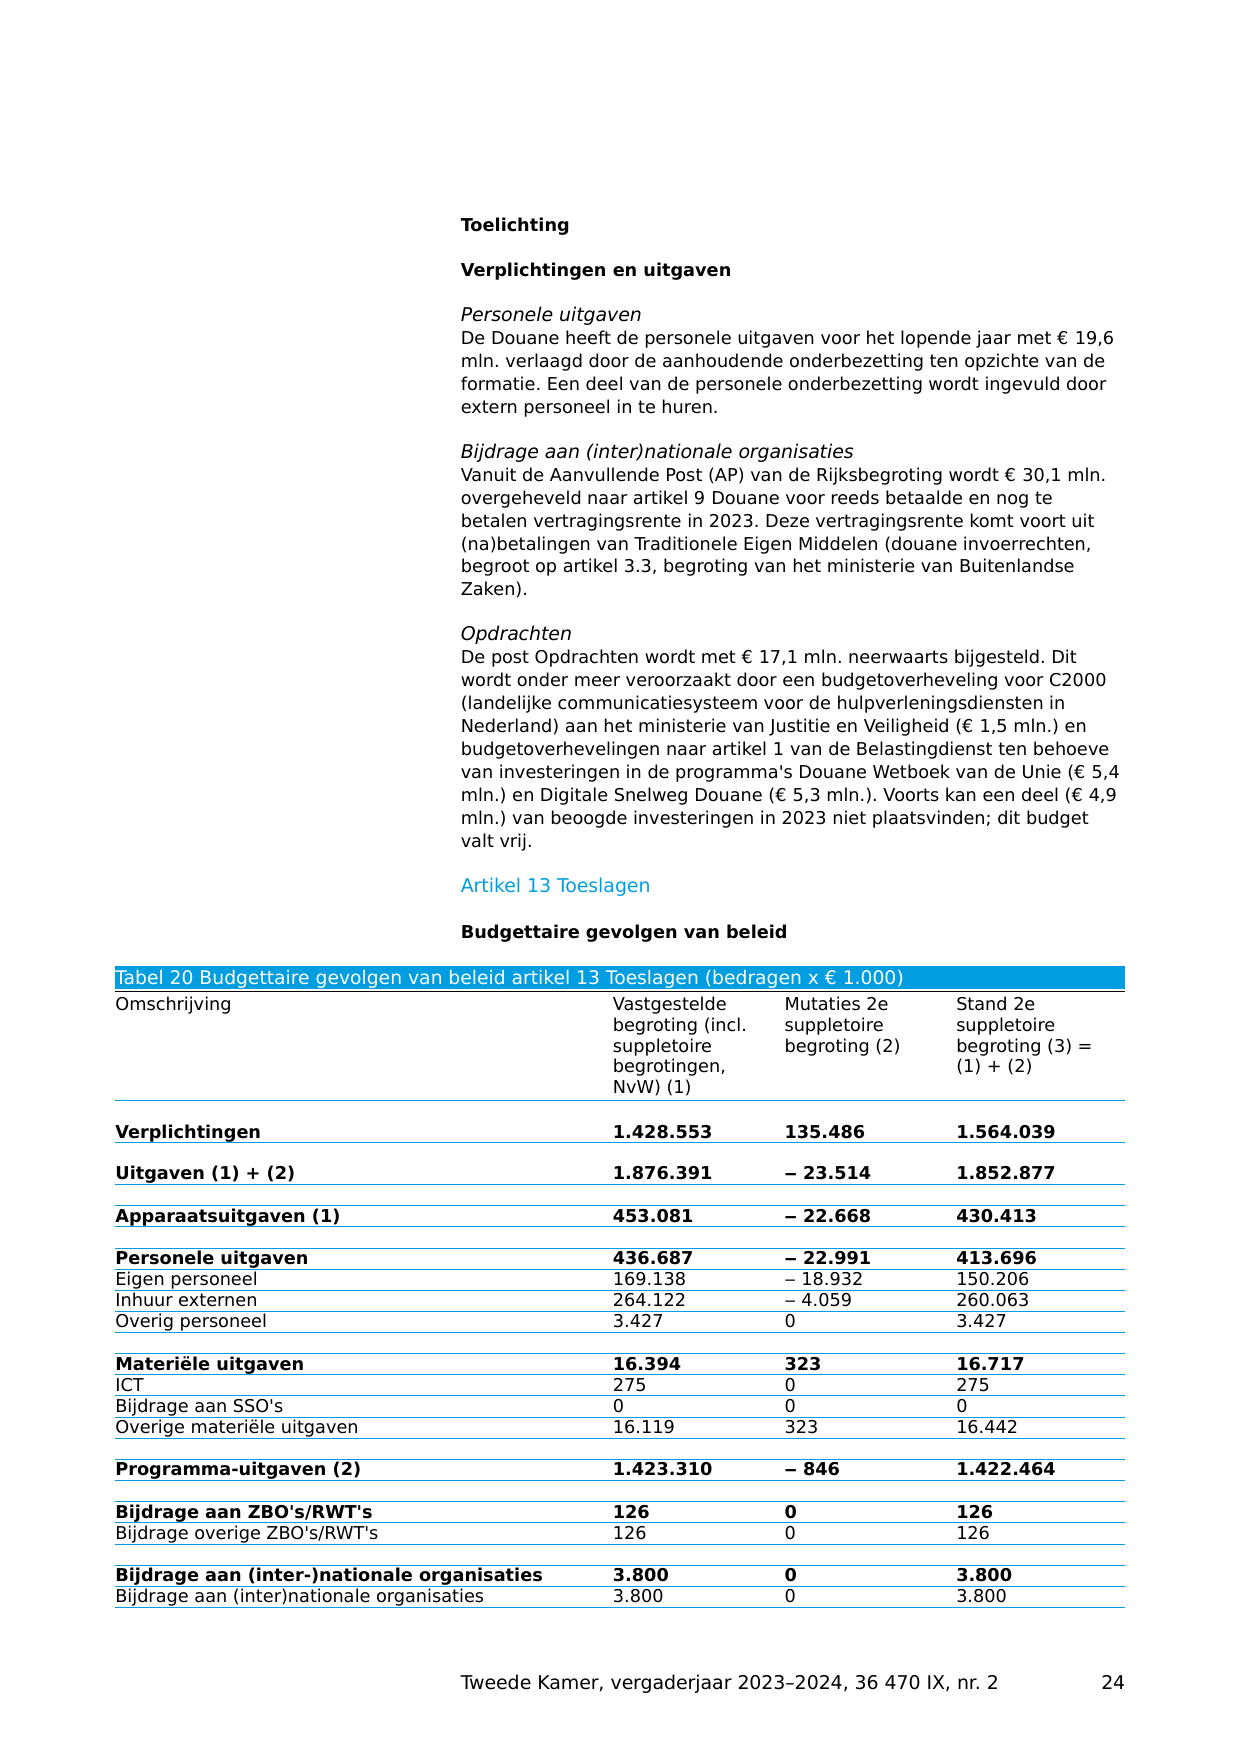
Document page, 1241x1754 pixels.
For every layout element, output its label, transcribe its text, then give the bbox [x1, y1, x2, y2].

text Verplichtingen en uitgaven [461, 258, 1125, 281]
table_cell Materiële uitgaven [115, 1354, 610, 1374]
table_cell [610, 1333, 781, 1353]
table_cell 3.427 [953, 1312, 1125, 1332]
table_cell Verplichtingen [115, 1122, 610, 1142]
table_cell Bijdrage aan SSO's [115, 1396, 610, 1417]
table_cell 264.122 [610, 1291, 781, 1311]
table_cell 260.063 [953, 1291, 1125, 1311]
table_cell [781, 1481, 953, 1501]
table_cell 0 [781, 1375, 953, 1395]
table_cell Uitgaven (1) + (2) [115, 1163, 610, 1184]
text Bijdrage aan (inter)nationale organisaties [461, 441, 1125, 463]
table_cell 275 [953, 1375, 1125, 1395]
table_cell 0 [781, 1566, 953, 1586]
table_cell ‒ 846 [781, 1460, 953, 1480]
table_cell 135.486 [781, 1122, 953, 1142]
table_cell Overige materiële uitgaven [115, 1418, 610, 1438]
table_cell 1.423.310 [610, 1460, 781, 1480]
table_cell [610, 1101, 781, 1122]
table_cell 3.427 [610, 1312, 781, 1332]
table_cell Bijdrage aan (inter-)nationale organisaties [115, 1566, 610, 1586]
text De Douane heeft de personele uitgaven voor het lopende jaar met € 19,6 mln. verlaagd door de aanhoudende onderbezetting ten opzichte van de formatie. Een deel van de personele onderbezetting wordt ingevuld door extern personeel in te huren. [461, 326, 1125, 418]
table_cell Vastgestelde begroting (incl. suppletoire begrotingen, NvW) (1) [610, 992, 781, 1100]
table_cell 126 [610, 1523, 781, 1543]
table_cell [953, 1333, 1125, 1353]
table_cell [610, 1439, 781, 1459]
table_cell [115, 1333, 610, 1353]
table_cell [953, 1185, 1125, 1205]
table_cell 126 [953, 1502, 1125, 1522]
table_cell [115, 1439, 610, 1459]
table_cell 323 [781, 1354, 953, 1374]
table_cell [610, 1545, 781, 1564]
table_cell Omschrijving [115, 992, 610, 1100]
table_cell 169.138 [610, 1270, 781, 1290]
table_cell [953, 1439, 1125, 1459]
table_cell [953, 1227, 1125, 1247]
table_cell 16.717 [953, 1354, 1125, 1374]
table_cell 1.852.877 [953, 1163, 1125, 1184]
table_cell 0 [781, 1587, 953, 1607]
table_cell 1.422.464 [953, 1460, 1125, 1480]
table_cell 3.800 [610, 1566, 781, 1586]
table_cell 1.428.553 [610, 1122, 781, 1142]
table_cell Inhuur externen [115, 1291, 610, 1311]
table_cell [781, 1439, 953, 1459]
table_cell [610, 1143, 781, 1163]
table_cell 126 [610, 1502, 781, 1522]
table_cell [781, 1185, 953, 1205]
table_cell Overig personeel [115, 1312, 610, 1332]
table_cell 3.800 [610, 1587, 781, 1607]
table_cell Stand 2e suppletoire begroting (3) = (1) + (2) [953, 992, 1125, 1100]
text Vanuit de Aanvullende Post (AP) van de Rijksbegroting wordt € 30,1 mln. overgeheveld naar artikel 9 Douane voor reeds betaalde en nog te betalen vertragingsrente in 2023. Deze vertragingsrente komt voort uit (na)betalingen van Traditionele Eigen Middelen (douane invoerrechten, begroot op artikel 3.3, begroting van het ministerie van Buitenlandse Zaken). [461, 463, 1125, 600]
table_cell 0 [781, 1312, 953, 1332]
table_cell ‒ 18.932 [781, 1270, 953, 1290]
table_cell [953, 1143, 1125, 1163]
table_cell Bijdrage overige ZBO's/RWT's [115, 1523, 610, 1543]
title Artikel 13 Toeslagen [461, 874, 1125, 896]
table_cell 453.081 [610, 1206, 781, 1226]
table_cell 16.394 [610, 1354, 781, 1374]
table_cell 436.687 [610, 1249, 781, 1268]
table_cell 3.800 [953, 1587, 1125, 1607]
table_cell 413.696 [953, 1249, 1125, 1268]
text Budgettaire gevolgen van beleid [461, 920, 1125, 943]
table_cell 323 [781, 1418, 953, 1438]
text Opdrachten [461, 623, 1125, 645]
table_cell [115, 1545, 610, 1564]
table_cell 0 [953, 1396, 1125, 1417]
table_cell [953, 1545, 1125, 1564]
table_cell Programma-uitgaven (2) [115, 1460, 610, 1480]
table_cell [953, 1101, 1125, 1122]
table_cell [610, 1185, 781, 1205]
table_cell 0 [781, 1396, 953, 1417]
table_cell Bijdrage aan ZBO's/RWT's [115, 1502, 610, 1522]
table_cell [781, 1545, 953, 1564]
table_cell Eigen personeel [115, 1270, 610, 1290]
table_cell [115, 1143, 610, 1163]
table_cell [781, 1227, 953, 1247]
table_cell Personele uitgaven [115, 1249, 610, 1268]
table_cell ICT [115, 1375, 610, 1395]
table_cell 0 [781, 1523, 953, 1543]
text De post Opdrachten wordt met € 17,1 mln. neerwaarts bijgesteld. Dit wordt onder meer veroorzaakt door een budgetoverheveling voor C2000 (landelijke communicatiesysteem voor de hulpverleningsdiensten in Nederland) aan het ministerie van Justitie en Veiligheid (€ 1,5 mln.) en budgetoverhevelingen naar artikel 1 van de Belastingdienst ten behoeve van investeringen in de programma's Douane Wetboek van de Unie (€ 5,4 mln.) en Digitale Snelweg Douane (€ 5,3 mln.). Voorts kan een deel (€ 4,9 mln.) van beoogde investeringen in 2023 niet plaatsvinden; dit budget valt vrij. [461, 645, 1125, 852]
table_cell [953, 1481, 1125, 1501]
table_cell 0 [610, 1396, 781, 1417]
table_cell [610, 1481, 781, 1501]
table_cell ‒ 4.059 [781, 1291, 953, 1311]
table_cell 126 [953, 1523, 1125, 1543]
table_cell ‒ 23.514 [781, 1163, 953, 1184]
table_cell [115, 1481, 610, 1501]
table_cell ‒ 22.991 [781, 1249, 953, 1268]
text Personele uitgaven [461, 304, 1125, 326]
table_cell 16.442 [953, 1418, 1125, 1438]
table_cell ‒ 22.668 [781, 1206, 953, 1226]
table_cell [781, 1101, 953, 1122]
table_cell 430.413 [953, 1206, 1125, 1226]
table_cell 1.564.039 [953, 1122, 1125, 1142]
table_cell [610, 1227, 781, 1247]
table_cell 1.876.391 [610, 1163, 781, 1184]
table_cell 275 [610, 1375, 781, 1395]
text Toelichting [461, 213, 1125, 236]
table_cell [781, 1143, 953, 1163]
table_cell 16.119 [610, 1418, 781, 1438]
table_cell [781, 1333, 953, 1353]
table_cell Apparaatsuitgaven (1) [115, 1206, 610, 1226]
table_cell Bijdrage aan (inter)nationale organisaties [115, 1587, 610, 1607]
table_cell 0 [781, 1502, 953, 1522]
table_cell 3.800 [953, 1566, 1125, 1586]
table_cell [115, 1227, 610, 1247]
table_cell 150.206 [953, 1270, 1125, 1290]
table_cell Mutaties 2e suppletoire begroting (2) [781, 992, 953, 1100]
table_cell [115, 1185, 610, 1205]
table_cell [115, 1101, 610, 1122]
